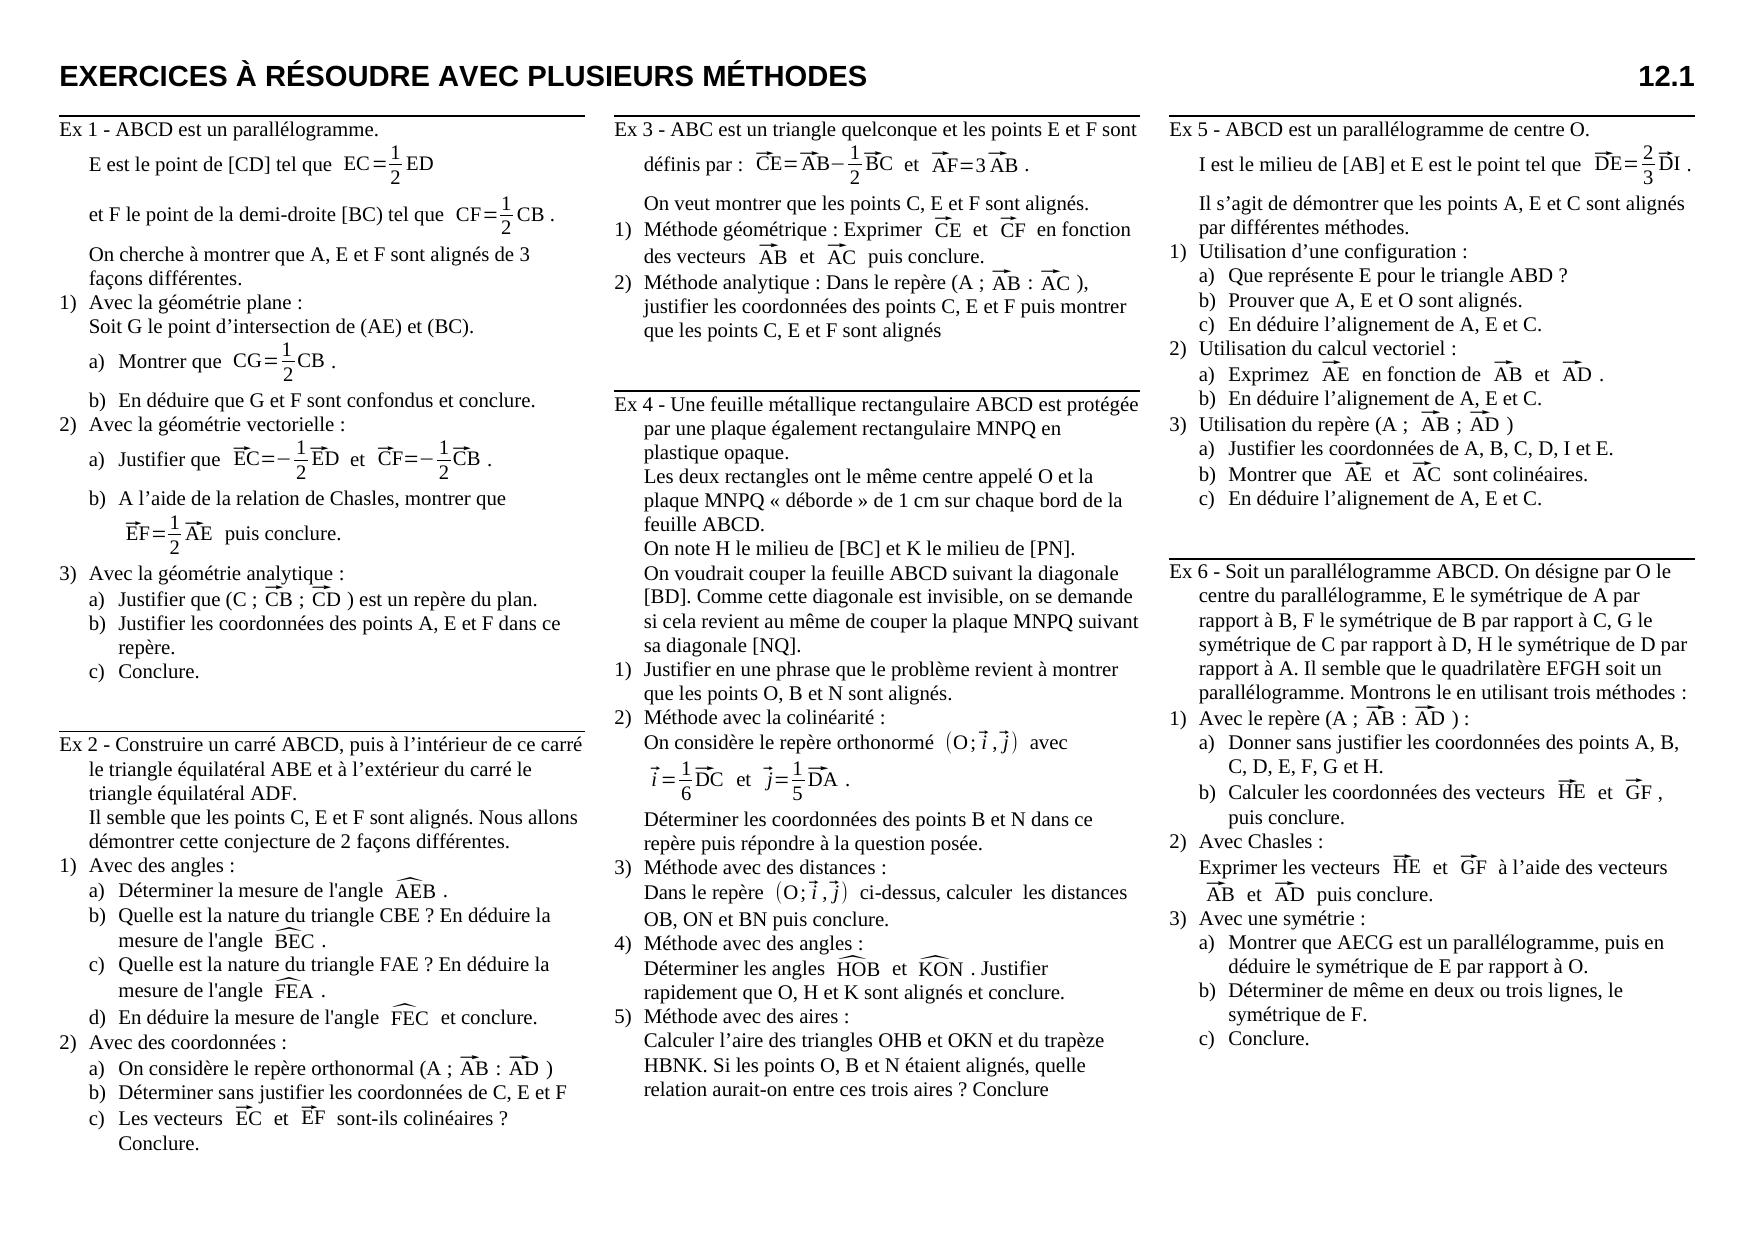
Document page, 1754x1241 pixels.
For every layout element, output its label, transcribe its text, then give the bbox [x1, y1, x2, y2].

list Montrer que AECG est un parallélogramme, puis en déduire le symétrique de E par rapport à O. [1198, 930, 1695, 978]
list En déduire que G et F sont confondus et conclure. [88, 388, 585, 412]
list Utilisation du repère (A ; ;) [1169, 410, 1695, 436]
list Utilisation du calcul vectoriel : [1169, 336, 1695, 360]
list Que représente E pour le triangle ABD ? [1198, 263, 1695, 287]
list Déterminer la mesure de l'angle . [88, 877, 585, 902]
list Avec Chasles : Exprimer les vecteurs et à l’aide des vecteurs et puis conclure. [1169, 829, 1695, 906]
list Justifier que (C ;;) est un repère du plan. [88, 584, 585, 611]
list Donner sans justifier les coordonnées des points A, B, C, D, E, F, G et H. [1198, 730, 1695, 778]
list Montrer que . [88, 338, 585, 388]
list A l’aide de la relation de Chasles, montrer que puis conclure. [88, 486, 585, 561]
list Les vecteurs et sont-ils colinéaires ? Conclure. [88, 1104, 585, 1155]
list Soit un parallélogramme ABCD. On désigne par O le centre du parallélogramme, E le symétrique de A par rapport à B, F le symétrique de B par rapport à C, G le symétrique de C par rapport à D, H le symétrique de D par rapport à A. Il semble que le quadrilatère EFGH soit un parallélogramme. Montrons le en utilisant trois méthodes : [1169, 560, 1695, 704]
list Conclure. [1198, 1026, 1695, 1050]
list En déduire l’alignement de A, E et C. [1198, 486, 1695, 510]
list ABC est un triangle quelconque et les points E et F sont définis par : et . On veut montrer que les points C, E et F sont alignés. [614, 117, 1140, 215]
list Justifier en une phrase que le problème revient à montrer que les points O, B et N sont alignés. [614, 657, 1140, 705]
list Une feuille métallique rectangulaire ABCD est protégée par une plaque également rectangulaire MNPQ en plastique opaque. Les deux rectangles ont le même centre appelé O et la plaque MNPQ « déborde » de 1 cm sur chaque bord de la feuille ABCD. On note H le milieu de [BC] et K le milieu de [PN]. On voudrait couper la feuille ABCD suivant la diagonale [BD]. Comme cette diagonale est invisible, on se demande si cela revient au même de couper la plaque MNPQ suivant sa diagonale [NQ]. [614, 392, 1140, 657]
list Justifier les coordonnées de A, B, C, D, I et E. [1198, 436, 1695, 460]
list Avec une symétrie : [1169, 906, 1695, 930]
list Méthode avec la colinéarité : On considère le repère orthonormé avec et . Déterminer les coordonnées des points B et N dans ce repère puis répondre à la question posée. [614, 705, 1140, 855]
list En déduire l’alignement de A, E et C. [1198, 386, 1695, 410]
list Utilisation d’une configuration : [1169, 239, 1695, 263]
list ABCD est un parallélogramme de centre O. I est le milieu de [AB] et E est le point tel que . Il s’agit de démontrer que les points A, E et C sont alignés par différentes méthodes. [1169, 117, 1695, 239]
subtitle Exercices à résoudre avec plusieurs méthodes 12.1 [59, 59, 1695, 95]
list Avec la géométrie vectorielle : [59, 412, 585, 436]
list Conclure. [88, 659, 585, 683]
list Avec le repère (A ;:) : [1169, 704, 1695, 730]
list Méthode géométrique : Exprimer et en fonction des vecteurs et puis conclure. [614, 215, 1140, 268]
list On considère le repère orthonormal (A ;:) [88, 1054, 585, 1080]
list Déterminer sans justifier les coordonnées de C, E et F [88, 1080, 585, 1104]
list Avec la géométrie plane : Soit G le point d’intersection de (AE) et (BC). [59, 289, 585, 338]
list Quelle est la nature du triangle CBE ? En déduire la mesure de l'angle . [88, 902, 585, 952]
list Construire un carré ABCD, puis à l’intérieur de ce carré le triangle équilatéral ABE et à l’extérieur du carré le triangle équilatéral ADF. Il semble que les points C, E et F sont alignés. Nous allons démontrer cette conjecture de 2 façons différentes. [59, 732, 585, 853]
list ABCD est un parallélogramme. E est le point de [CD] tel que et F le point de la demi-droite [BC) tel que . On cherche à montrer que A, E et F sont alignés de 3 façons différentes. [59, 117, 585, 289]
list Méthode avec des angles : Déterminer les angles et . Justifier rapidement que O, H et K sont alignés et conclure. [614, 931, 1140, 1004]
list Montrer que et sont colinéaires. [1198, 460, 1695, 486]
list Déterminer de même en deux ou trois lignes, le symétrique de F. [1198, 978, 1695, 1026]
list Justifier les coordonnées des points A, E et F dans ce repère. [88, 611, 585, 659]
list Méthode avec des distances : Dans le repère ci-dessus, calculer les distances OB, ON et BN puis conclure. [614, 855, 1140, 931]
list Méthode analytique : Dans le repère (A ;:), justifier les coordonnées des points C, E et F puis montrer que les points C, E et F sont alignés [614, 268, 1140, 342]
list En déduire l’alignement de A, E et C. [1198, 312, 1695, 336]
list Avec des angles : [59, 853, 585, 877]
list En déduire la mesure de l'angle et conclure. [88, 1003, 585, 1030]
list Avec des coordonnées : [59, 1030, 585, 1054]
list Justifier que et . [88, 436, 585, 486]
list Méthode avec des aires : Calculer l’aire des triangles OHB et OKN et du trapèze HBNK. Si les points O, B et N étaient alignés, quelle relation aurait-on entre ces trois aires ? Conclure [614, 1004, 1140, 1101]
list Calculer les coordonnées des vecteurs et , puis conclure. [1198, 778, 1695, 829]
list Exprimez en fonction de et . [1198, 360, 1695, 386]
list Quelle est la nature du triangle FAE ? En déduire la mesure de l'angle . [88, 952, 585, 1003]
list Prouver que A, E et O sont alignés. [1198, 287, 1695, 312]
list Avec la géométrie analytique : [59, 561, 585, 584]
